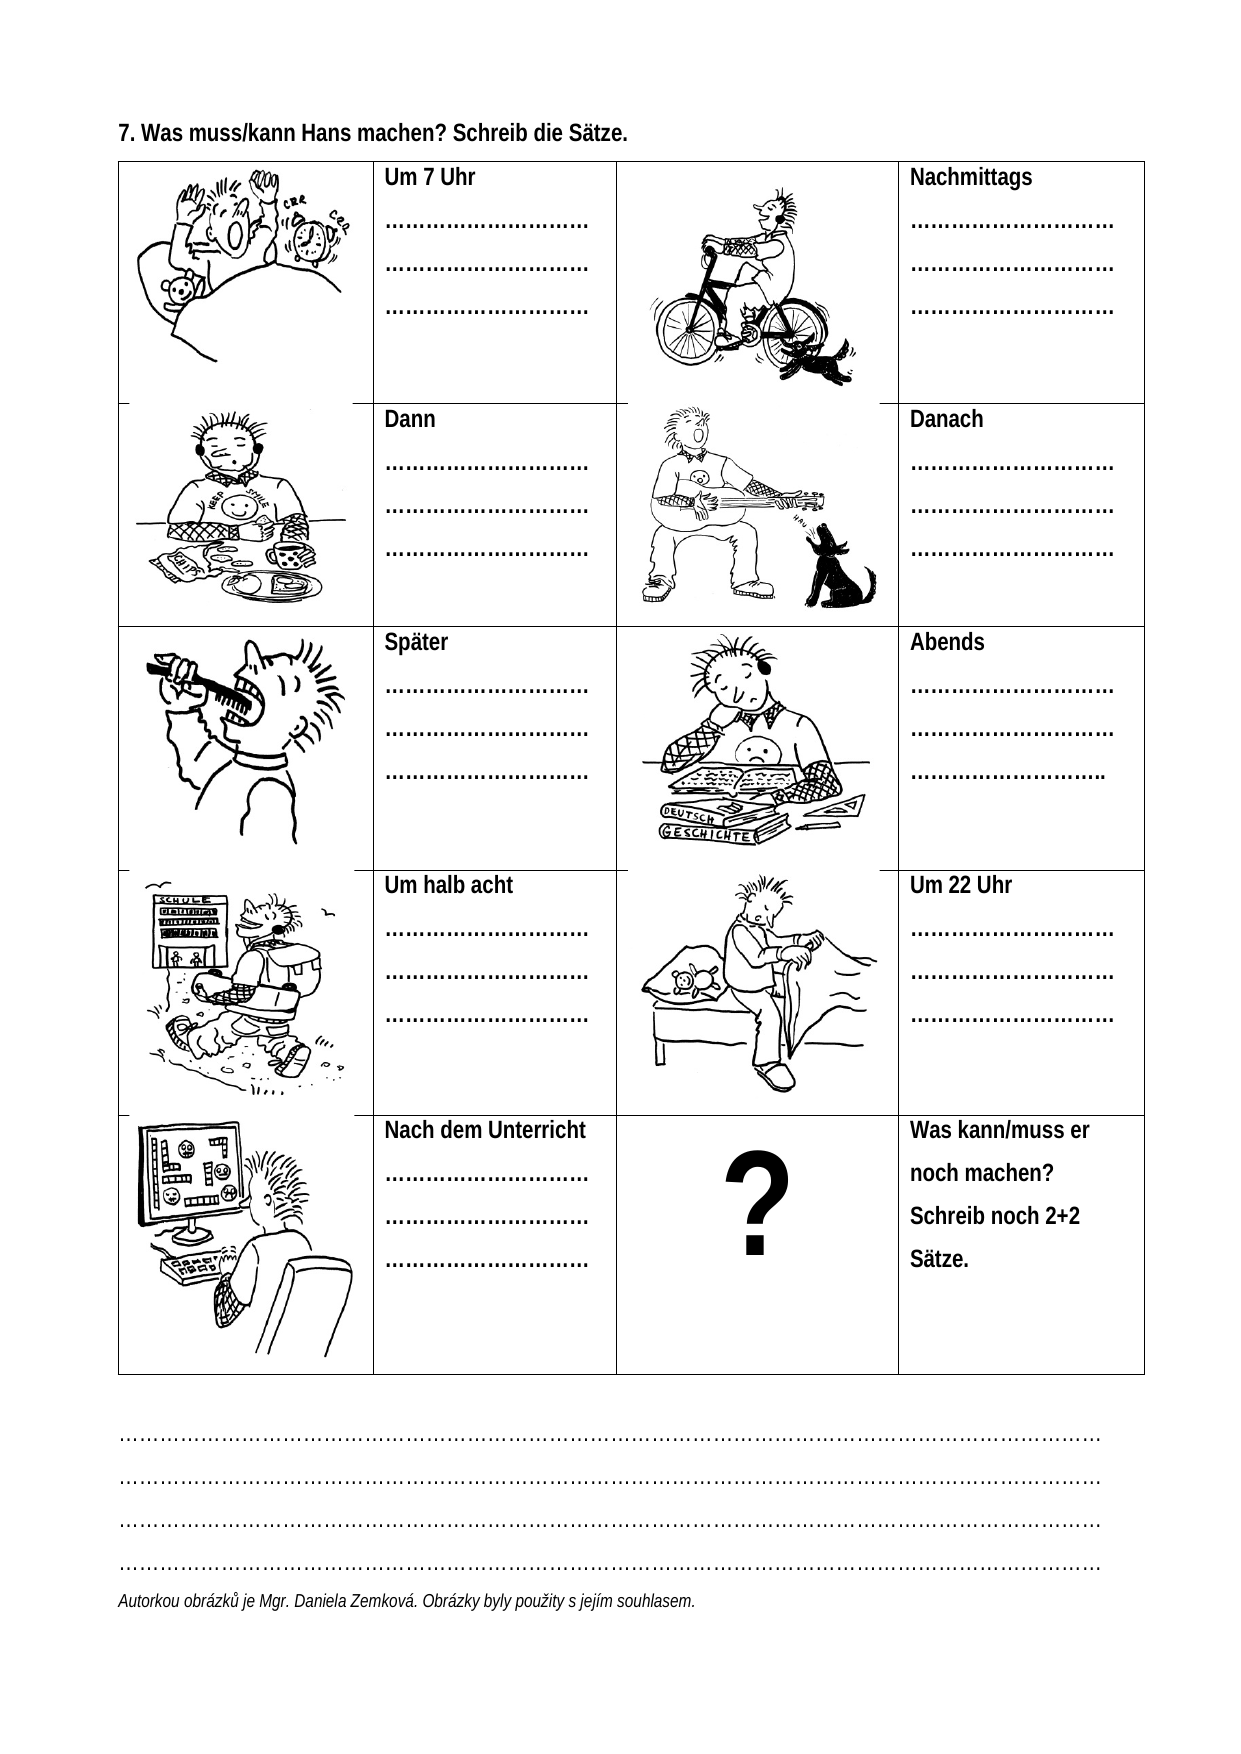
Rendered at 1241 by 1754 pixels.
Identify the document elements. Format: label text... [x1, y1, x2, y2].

table_header [617, 162, 898, 403]
text 7. Was muss/kann Hans machen? Schreib die Sätze. [118, 118, 1122, 147]
table_cell Danach ……………………………………………………………………………… [899, 404, 1144, 626]
table_header Nachmittags ……………………………………………………………………………… [899, 162, 1144, 403]
text Autorkou obrázků je Mgr. Daniela Zemková. Obrázky byly použity s jejím souhlasem. [118, 1589, 1122, 1611]
table_header Um 7 Uhr ……………………………………………………………………………… [374, 162, 616, 403]
table_cell [119, 627, 373, 869]
table_cell [617, 404, 898, 626]
table_cell [119, 404, 373, 626]
table_cell Um halb acht ……………………………………………………………………………… [374, 871, 616, 1114]
table_cell [617, 871, 898, 1114]
text ……………………………………………………………………………………………………………………………… [118, 1418, 1122, 1446]
table_cell [119, 871, 373, 1114]
table_cell Was kann/muss er noch machen? Schreib noch 2+2 Sätze. [899, 1116, 1144, 1374]
table_cell [119, 1116, 373, 1374]
table_cell Dann ……………………………………………………………………………… [374, 404, 616, 626]
text ……………………………………………………………………………………………………………………………………………………………………………………………………………………………………………………………………………………………………………………………………………………………………………………………… [118, 1461, 1122, 1575]
table_cell Abends …………………………………………………………………………….. [899, 627, 1144, 869]
table_cell ? [617, 1116, 898, 1374]
table_cell Später ……………………………………………………………………………… [374, 627, 616, 869]
table_header [119, 162, 373, 403]
table_cell Um 22 Uhr ……………………………………………………………………………… [899, 871, 1144, 1114]
table_cell [617, 627, 898, 869]
table_cell Nach dem Unterricht ……………………………………………………………………………… [374, 1116, 616, 1374]
